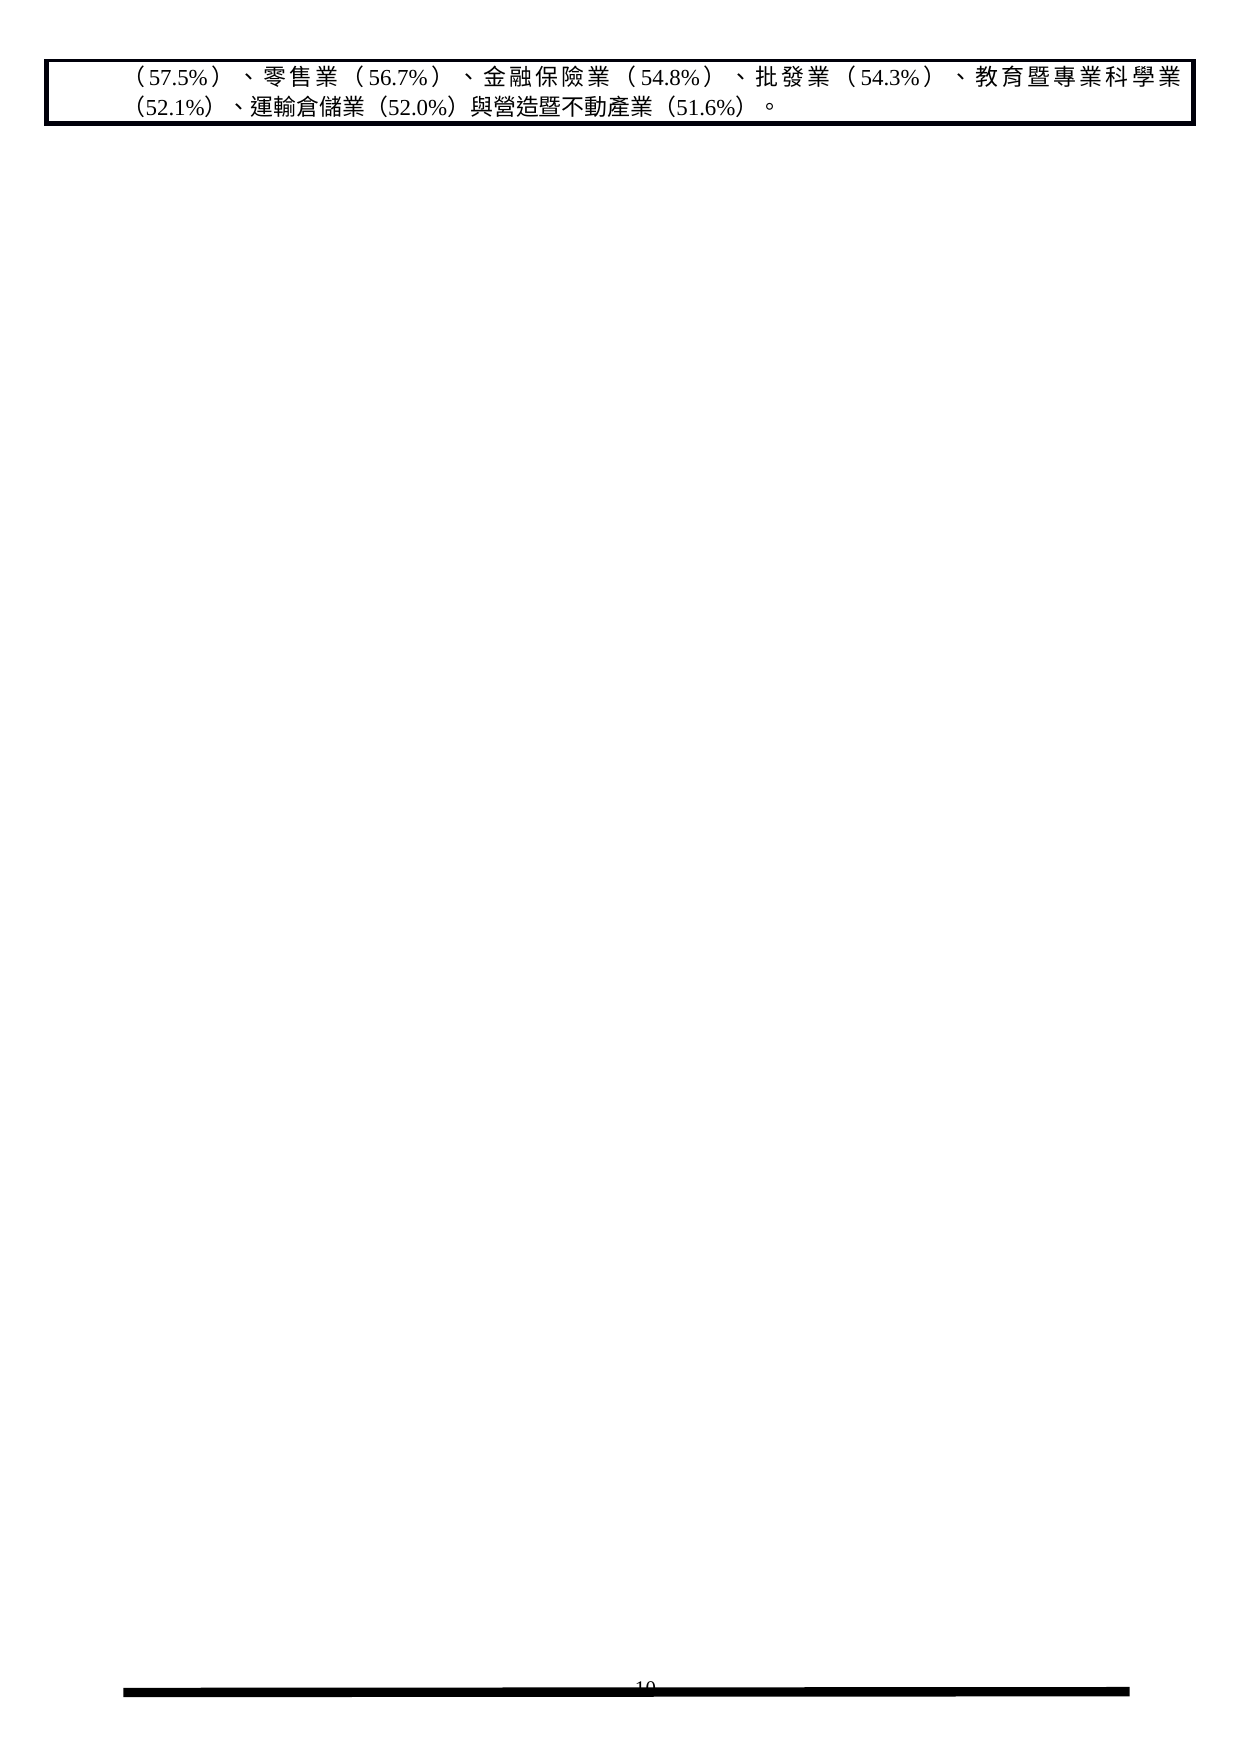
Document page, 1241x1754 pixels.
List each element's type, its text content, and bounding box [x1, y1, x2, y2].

table_cell （57.5%）、零售業（56.7%）、金融保險業（54.8%）、批發業（54.3%）、教育暨專業科學業（52.1%）、運輸倉儲業（52.0%）與營造暨不動產業（51.6%）。 [49, 62, 1191, 121]
